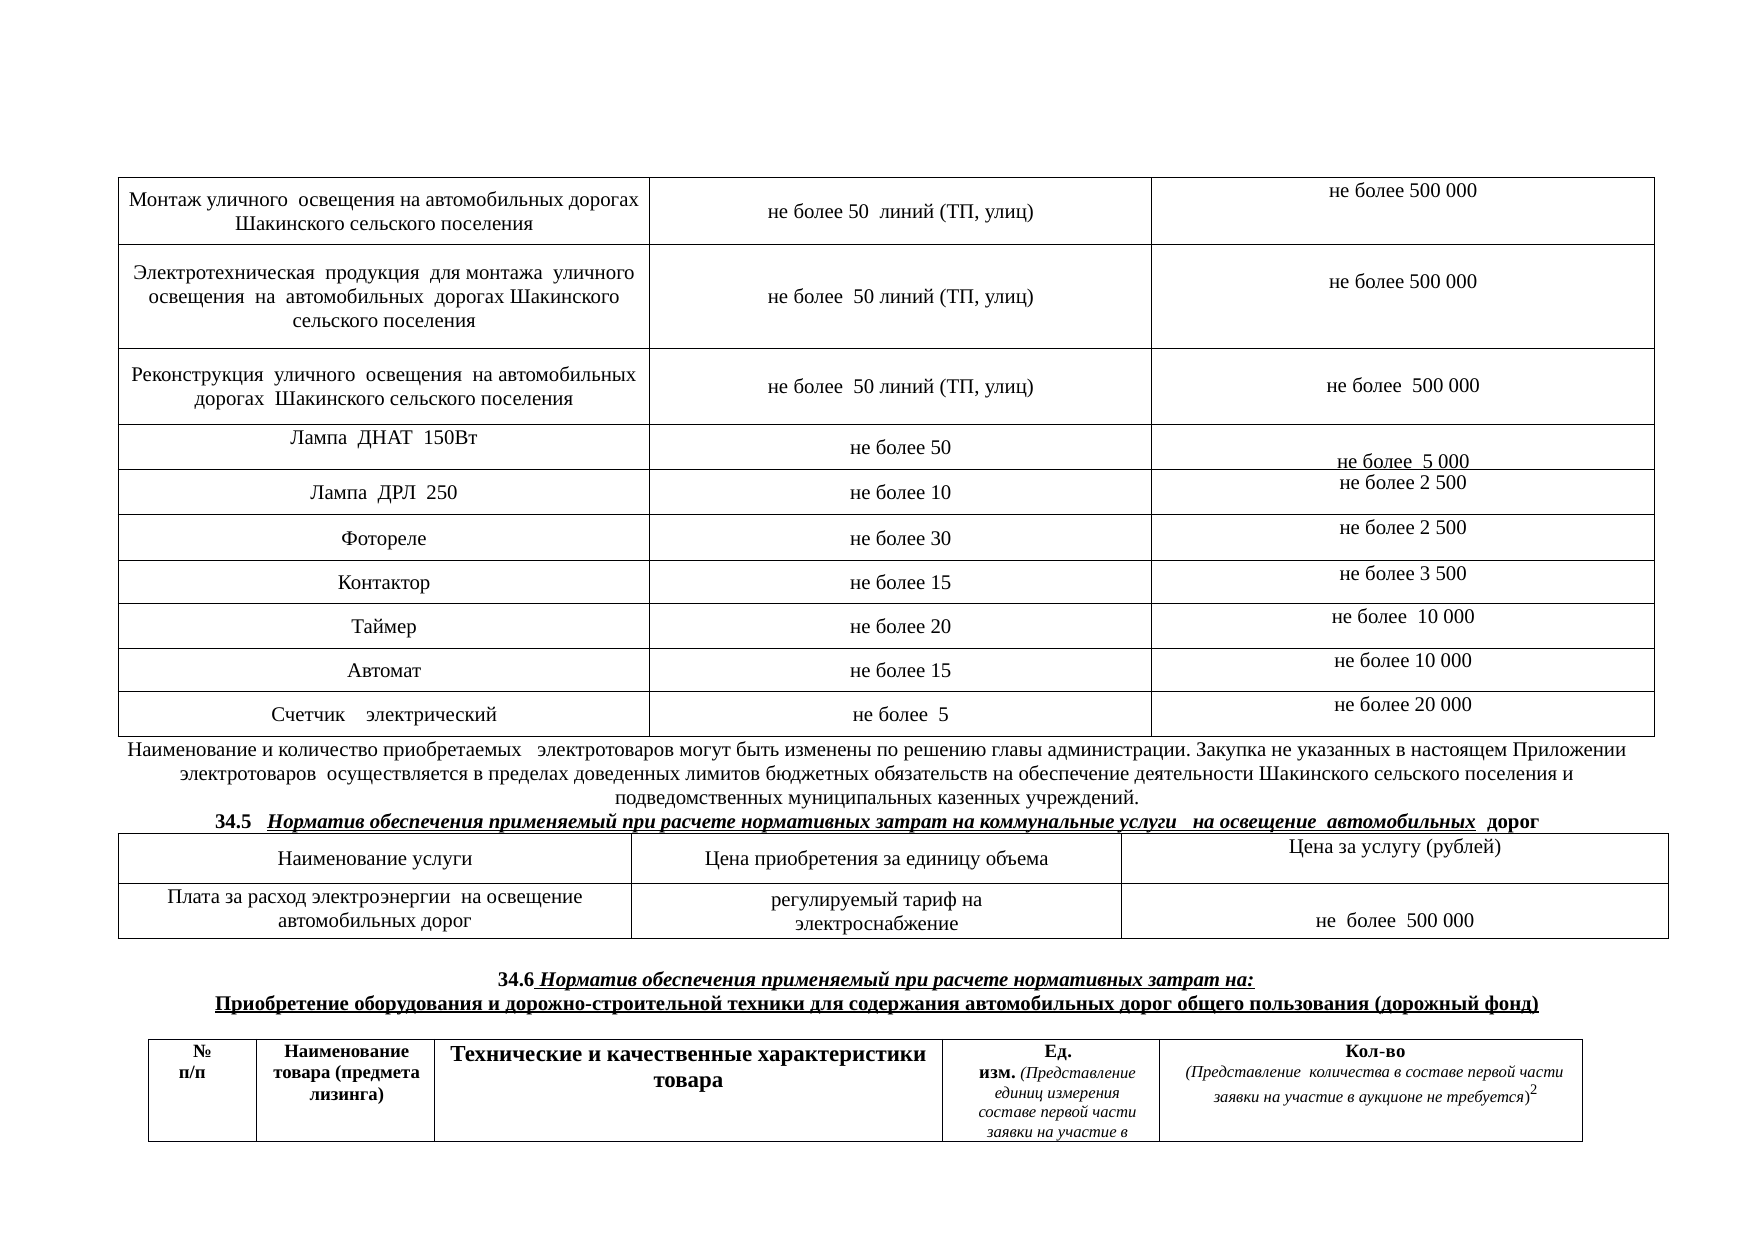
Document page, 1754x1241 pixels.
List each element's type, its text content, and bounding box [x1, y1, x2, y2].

table_cell не более 20 [650, 604, 1151, 647]
table_cell не более 50 линий (ТП, улиц) [650, 245, 1151, 348]
table_header Кол-во (Представление количества в составе первой части заявки на участие в аукционе не требуется) [1160, 1040, 1582, 1141]
text Наименование и количество приобретаемых электротоваров могут быть изменены по решению главы администрации. Закупка не указанных в настоящем Приложении электротоваров осуществляется в пределах доведенных лимитов бюджетных обязательств на обеспечение деятельности Шакинского сельского поселения и подведомственных муниципальных казенных учреждений. [118, 737, 1636, 809]
table_cell Реконструкция уличного освещения на автомобильных дорогах Шакинского сельского поселения [119, 349, 649, 423]
table_cell не более 10 000 [1152, 649, 1654, 691]
table_header Наименование товара (предмета лизинга) [257, 1040, 434, 1141]
table_cell Автомат [119, 649, 649, 691]
table_header № п/п [149, 1040, 256, 1141]
table_header Наименование услуги [119, 834, 631, 882]
table_cell не более 10 [650, 470, 1151, 514]
table_header Цена приобретения за единицу объема [632, 834, 1121, 882]
table_cell не более 50 [650, 425, 1151, 469]
table_cell Контактор [119, 561, 649, 603]
table_cell не более 50 линий (ТП, улиц) [650, 178, 1151, 243]
table_cell не более 3 500 [1152, 561, 1654, 603]
table_cell Фотореле [119, 515, 649, 560]
table_cell не более 500 000 [1152, 178, 1654, 243]
text 34.6 Норматив обеспечения применяемый при расчете нормативных затрат на: [118, 967, 1636, 991]
table_cell регулируемый тариф на электроснабжение [632, 884, 1121, 938]
text 34.5 Норматив обеспечения применяемый при расчете нормативных затрат на коммунальные услуги на освещение автомобильных дорог [118, 809, 1636, 833]
table_cell Монтаж уличного освещения на автомобильных дорогах Шакинского сельского поселения [119, 178, 649, 243]
table_header Цена за услугу (рублей) [1122, 834, 1668, 882]
table_cell не более 2 500 [1152, 470, 1654, 514]
table_cell не более 5 [650, 692, 1151, 736]
table_cell не более 10 000 [1152, 604, 1654, 647]
table_cell Плата за расход электроэнергии на освещение автомобильных дорог [119, 884, 631, 938]
table_cell Лампа ДНАТ 150Вт [119, 425, 649, 469]
table_header Технические и качественные характеристики товара [435, 1040, 942, 1141]
table_cell Таймер [119, 604, 649, 647]
table_cell не более 50 линий (ТП, улиц) [650, 349, 1151, 423]
text Приобретение оборудования и дорожно-строительной техники для содержания автомобильных дорог общего пользования (дорожный фонд) [118, 991, 1636, 1015]
table_cell не более 500 000 [1152, 349, 1654, 423]
table_cell Электротехническая продукция для монтажа уличного освещения на автомобильных дорогах Шакинского сельского поселения [119, 245, 649, 348]
table_cell не более 500 000 [1152, 245, 1654, 348]
table_cell не более 500 000 [1122, 884, 1668, 938]
table_cell не более 5 000 [1152, 425, 1654, 469]
table_header Ед. изм. (Представление единиц измерения составе первой части заявки на участие в [943, 1040, 1159, 1141]
table_cell не более 2 500 [1152, 515, 1654, 560]
table_cell Счетчик электрический [119, 692, 649, 736]
table_cell не более 15 [650, 561, 1151, 603]
table_cell не более 15 [650, 649, 1151, 691]
table_cell Лампа ДРЛ 250 [119, 470, 649, 514]
table_cell не более 30 [650, 515, 1151, 560]
table_cell не более 20 000 [1152, 692, 1654, 736]
